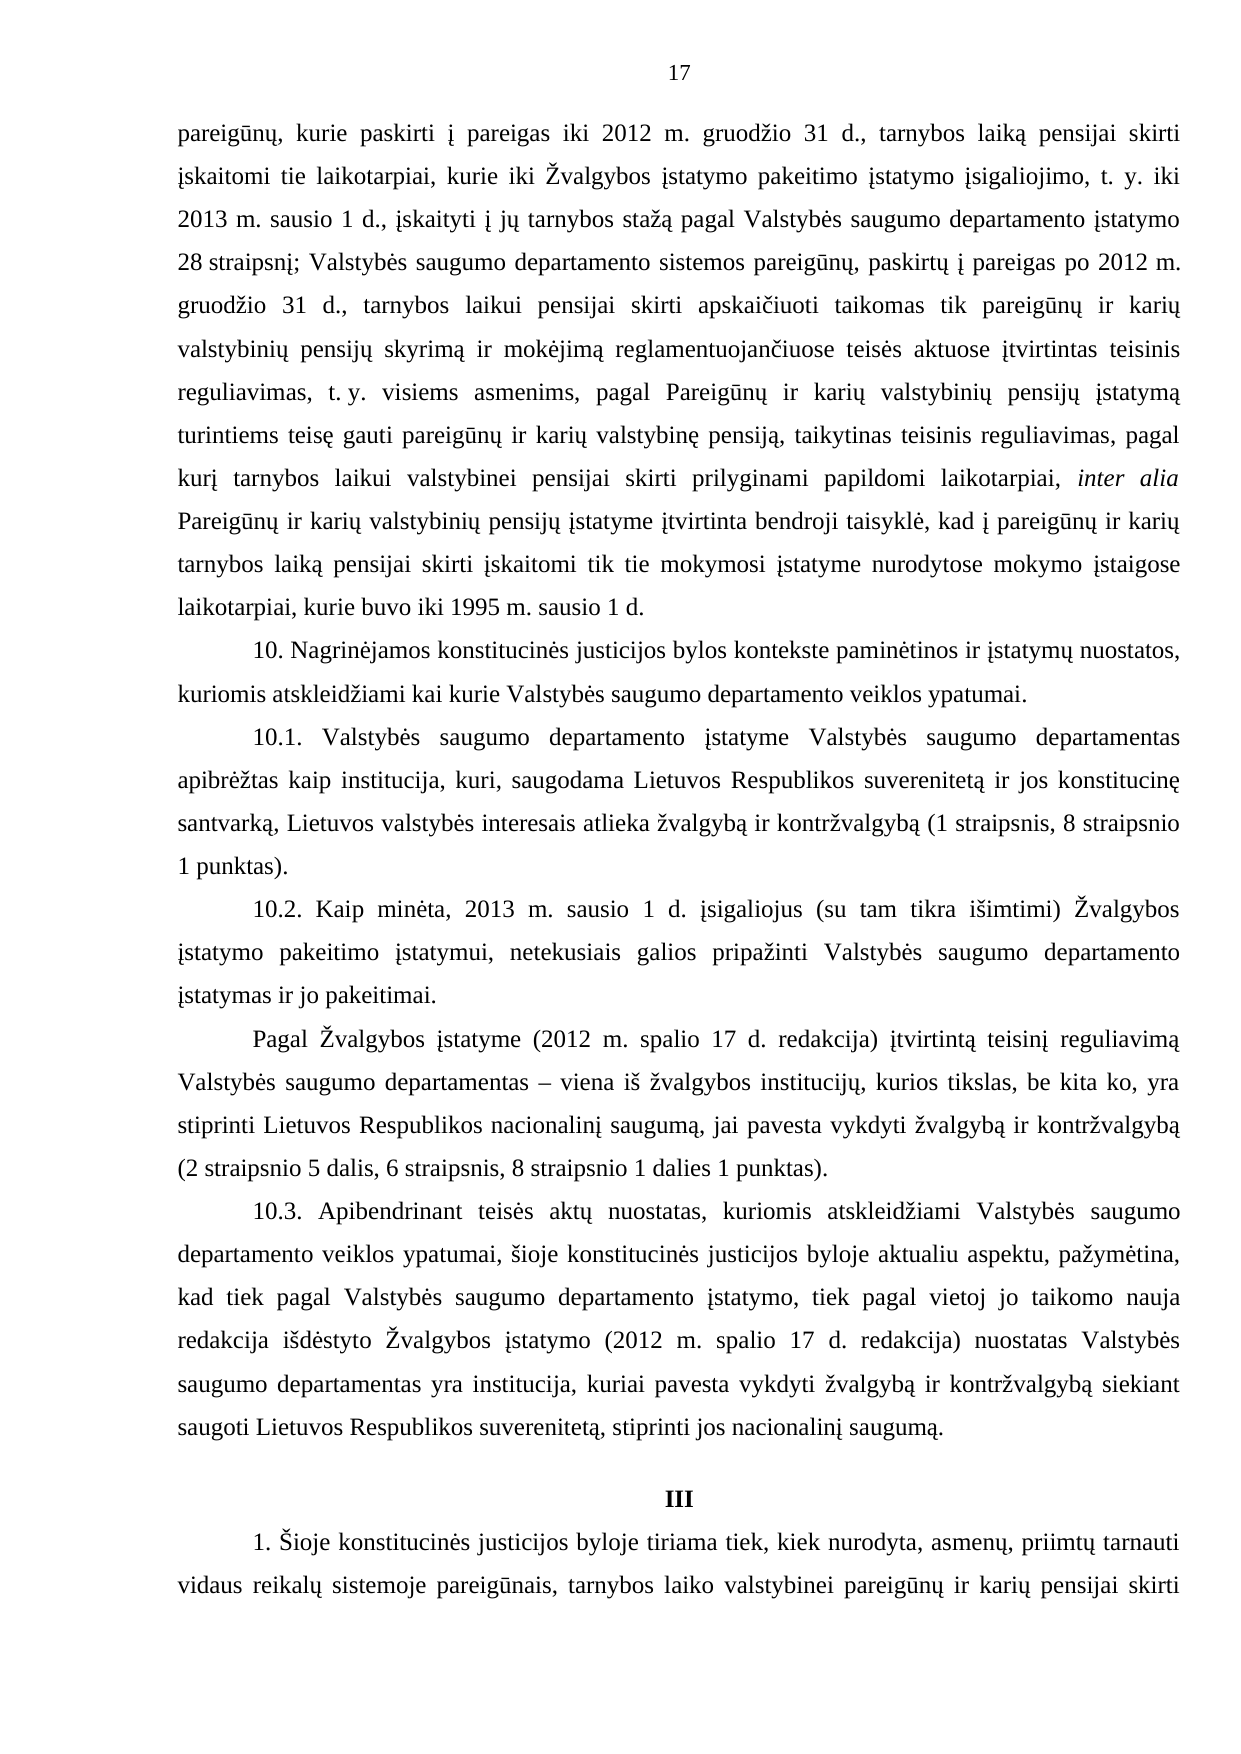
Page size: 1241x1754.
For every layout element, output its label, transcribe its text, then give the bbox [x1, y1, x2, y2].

text 10.1. Valstybės saugumo departamento įstatyme Valstybės saugumo departamentas apibrėžtas kaip institucija, kuri, saugodama Lietuvos Respublikos suverenitetą ir jos konstitucinę santvarką, Lietuvos valstybės interesais atlieka žvalgybą ir kontržvalgybą (1 straipsnis, 8 straipsnio 1 punktas). [177, 722, 1181, 880]
text 10.2. Kaip minėta, 2013 m. sausio 1 d. įsigaliojus (su tam tikra išimtimi) Žvalgybos įstatymo pakeitimo įstatymui, netekusiais galios pripažinti Valstybės saugumo departamento įstatymas ir jo pakeitimai. [177, 894, 1181, 1009]
text 10.3. Apibendrinant teisės aktų nuostatas, kuriomis atskleidžiami Valstybės saugumo departamento veiklos ypatumai, šioje konstitucinės justicijos byloje aktualiu aspektu, pažymėtina, kad tiek pagal Valstybės saugumo departamento įstatymo, tiek pagal vietoj jo taikomo nauja redakcija išdėstyto Žvalgybos įstatymo (2012 m. spalio 17 d. redakcija) nuostatas Valstybės saugumo departamentas yra institucija, kuriai pavesta vykdyti žvalgybą ir kontržvalgybą siekiant saugoti Lietuvos Respublikos suverenitetą, stiprinti jos nacionalinį saugumą. [177, 1196, 1181, 1441]
text 10. Nagrinėjamos konstitucinės justicijos bylos kontekste paminėtinos ir įstatymų nuostatos, kuriomis atskleidžiami kai kurie Valstybės saugumo departamento veiklos ypatumai. [177, 636, 1181, 707]
text 1. Šioje konstitucinės justicijos byloje tiriama tiek, kiek nurodyta, asmenų, priimtų tarnauti vidaus reikalų sistemoje pareigūnais, tarnybos laiko valstybinei pareigūnų ir karių pensijai skirti [177, 1527, 1181, 1599]
text Pagal Žvalgybos įstatyme (2012 m. spalio 17 d. redakcija) įtvirtintą teisinį reguliavimą Valstybės saugumo departamentas – viena iš žvalgybos institucijų, kurios tikslas, be kita ko, yra stiprinti Lietuvos Respublikos nacionalinį saugumą, jai pavesta vykdyti žvalgybą ir kontržvalgybą (2 straipsnio 5 dalis, 6 straipsnis, 8 straipsnio 1 dalies 1 punktas). [177, 1024, 1181, 1182]
text pareigūnų, kurie paskirti į pareigas iki 2012 m. gruodžio 31 d., tarnybos laiką pensijai skirti įskaitomi tie laikotarpiai, kurie iki Žvalgybos įstatymo pakeitimo įstatymo įsigaliojimo, t. y. iki 2013 m. sausio 1 d., įskaityti į jų tarnybos stažą pagal Valstybės saugumo departamento įstatymo 28 straipsnį; Valstybės saugumo departamento sistemos pareigūnų, paskirtų į pareigas po 2012 m. gruodžio 31 d., tarnybos laikui pensijai skirti apskaičiuoti taikomas tik pareigūnų ir karių valstybinių pensijų skyrimą ir mokėjimą reglamentuojančiuose teisės aktuose įtvirtintas teisinis reguliavimas, t. y. visiems asmenims, pagal Pareigūnų ir karių valstybinių pensijų įstatymą turintiems teisę gauti pareigūnų ir karių valstybinę pensiją, taikytinas teisinis reguliavimas, pagal kurį tarnybos laikui valstybinei pensijai skirti prilyginami papildomi laikotarpiai, inter alia Pareigūnų ir karių valstybinių pensijų įstatyme įtvirtinta bendroji taisyklė, kad į pareigūnų ir karių tarnybos laiką pensijai skirti įskaitomi tik tie mokymosi įstatyme nurodytose mokymo įstaigose laikotarpiai, kurie buvo iki 1995 m. sausio 1 d. [177, 118, 1181, 621]
text III [177, 1484, 1181, 1512]
